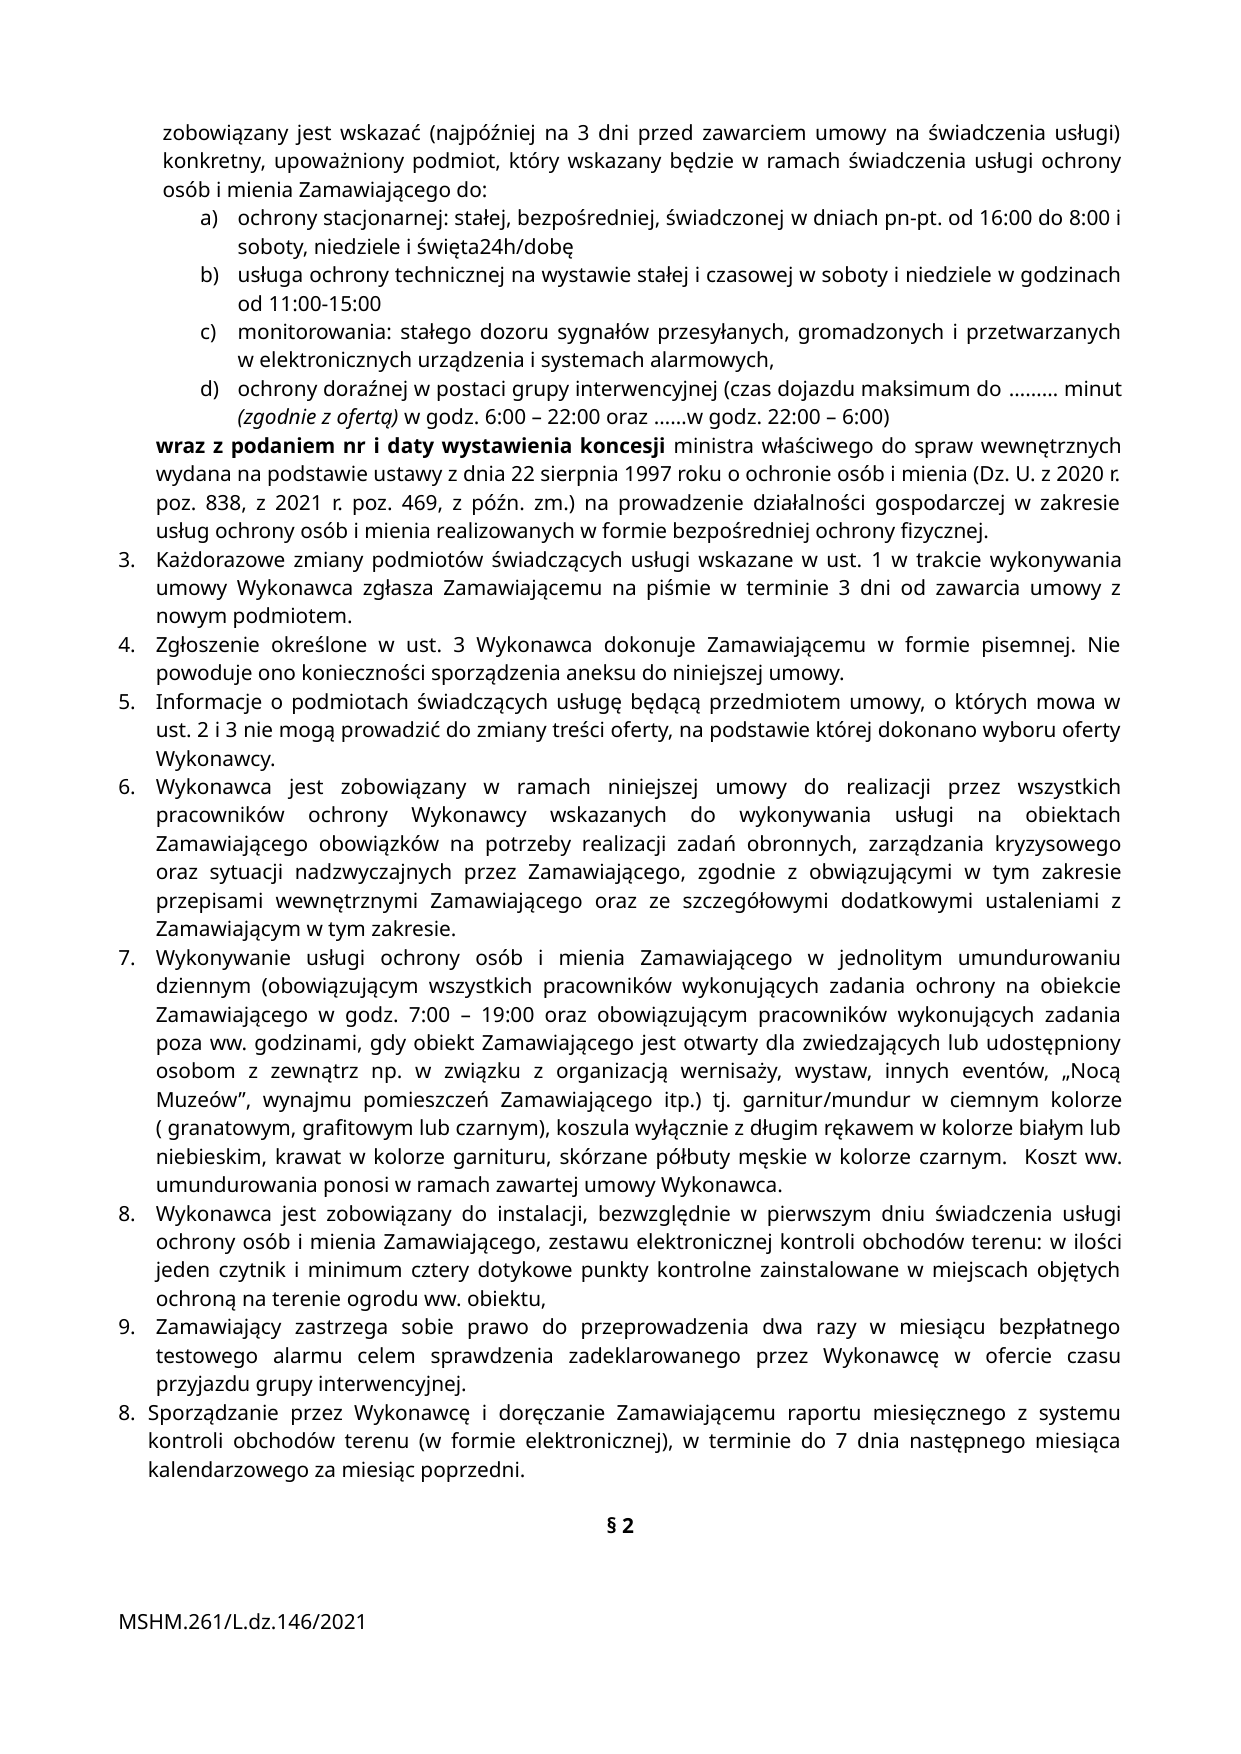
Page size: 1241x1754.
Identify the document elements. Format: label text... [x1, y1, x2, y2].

list wraz z podaniem nr i daty wystawienia koncesji ministra właściwego do spraw wewnętrznych wydana na podstawie ustawy z dnia 22 sierpnia 1997 roku o ochronie osób i mienia (Dz. U. z 2020 r. poz. 838, z 2021 r. poz. 469, z późn. zm.) na prowadzenie działalności gospodarczej w zakresie usług ochrony osób i mienia realizowanych w formie bezpośredniej ochrony fizycznej. [156, 431, 1122, 545]
list monitorowania: stałego dozoru sygnałów przesyłanych, gromadzonych i przetwarzanych w elektronicznych urządzenia i systemach alarmowych, [200, 317, 1122, 374]
list Zamawiający zastrzega sobie prawo do przeprowadzenia dwa razy w miesiącu bezpłatnego testowego alarmu celem sprawdzenia zadeklarowanego przez Wykonawcę w ofercie czasu przyjazdu grupy interwencyjnej. [118, 1312, 1122, 1398]
text § 2 [118, 1512, 1122, 1540]
list Wykonawca jest zobowiązany do instalacji, bezwzględnie w pierwszym dniu świadczenia usługi ochrony osób i mienia Zamawiającego, zestawu elektronicznej kontroli obchodów terenu: w ilości jeden czytnik i minimum cztery dotykowe punkty kontrolne zainstalowane w miejscach objętych ochroną na terenie ogrodu ww. obiektu, [118, 1199, 1122, 1312]
list Informacje o podmiotach świadczących usługę będącą przedmiotem umowy, o których mowa w ust. 2 i 3 nie mogą prowadzić do zmiany treści oferty, na podstawie której dokonano wyboru oferty Wykonawcy. [118, 687, 1122, 772]
list Wykonawca jest zobowiązany w ramach niniejszej umowy do realizacji przez wszystkich pracowników ochrony Wykonawcy wskazanych do wykonywania usługi na obiektach Zamawiającego obowiązków na potrzeby realizacji zadań obronnych, zarządzania kryzysowego oraz sytuacji nadzwyczajnych przez Zamawiającego, zgodnie z obwiązującymi w tym zakresie przepisami wewnętrznymi Zamawiającego oraz ze szczegółowymi dodatkowymi ustaleniami z Zamawiającym w tym zakresie. [118, 772, 1122, 943]
text 8. Sporządzanie przez Wykonawcę i doręczanie Zamawiającemu raportu miesięcznego z systemu kontroli obchodów terenu (w formie elektronicznej), w terminie do 7 dnia następnego miesiąca kalendarzowego za miesiąc poprzedni. [118, 1398, 1122, 1483]
list Wykonywanie usługi ochrony osób i mienia Zamawiającego w jednolitym umundurowaniu dziennym (obowiązującym wszystkich pracowników wykonujących zadania ochrony na obiekcie Zamawiającego w godz. 7:00 – 19:00 oraz obowiązującym pracowników wykonujących zadania poza ww. godzinami, gdy obiekt Zamawiającego jest otwarty dla zwiedzających lub udostępniony osobom z zewnątrz np. w związku z organizacją wernisaży, wystaw, innych eventów, „Nocą Muzeów”, wynajmu pomieszczeń Zamawiającego itp.) tj. garnitur/mundur w ciemnym kolorze ( granatowym, grafitowym lub czarnym), koszula wyłącznie z długim rękawem w kolorze białym lub niebieskim, krawat w kolorze garnituru, skórzane półbuty męskie w kolorze czarnym. Koszt ww. umundurowania ponosi w ramach zawartej umowy Wykonawca. [118, 943, 1122, 1199]
list ochrony stacjonarnej: stałej, bezpośredniej, świadczonej w dniach pn-pt. od 16:00 do 8:00 i soboty, niedziele i święta24h/dobę [200, 203, 1122, 260]
list Zgłoszenie określone w ust. 3 Wykonawca dokonuje Zamawiającemu w formie pisemnej. Nie powoduje ono konieczności sporządzenia aneksu do niniejszej umowy. [118, 630, 1122, 687]
list ochrony doraźnej w postaci grupy interwencyjnej (czas dojazdu maksimum do ……… minut (zgodnie z ofertą) w godz. 6:00 – 22:00 oraz ……w godz. 22:00 – 6:00) [200, 374, 1122, 431]
list usługa ochrony technicznej na wystawie stałej i czasowej w soboty i niedziele w godzinach od 11:00-15:00 [200, 260, 1122, 317]
list zobowiązany jest wskazać (najpóźniej na 3 dni przed zawarciem umowy na świadczenia usługi) konkretny, upoważniony podmiot, który wskazany będzie w ramach świadczenia usługi ochrony osób i mienia Zamawiającego do: [118, 118, 1122, 203]
list Każdorazowe zmiany podmiotów świadczących usługi wskazane w ust. 1 w trakcie wykonywania umowy Wykonawca zgłasza Zamawiającemu na piśmie w terminie 3 dni od zawarcia umowy z nowym podmiotem. [118, 545, 1122, 630]
